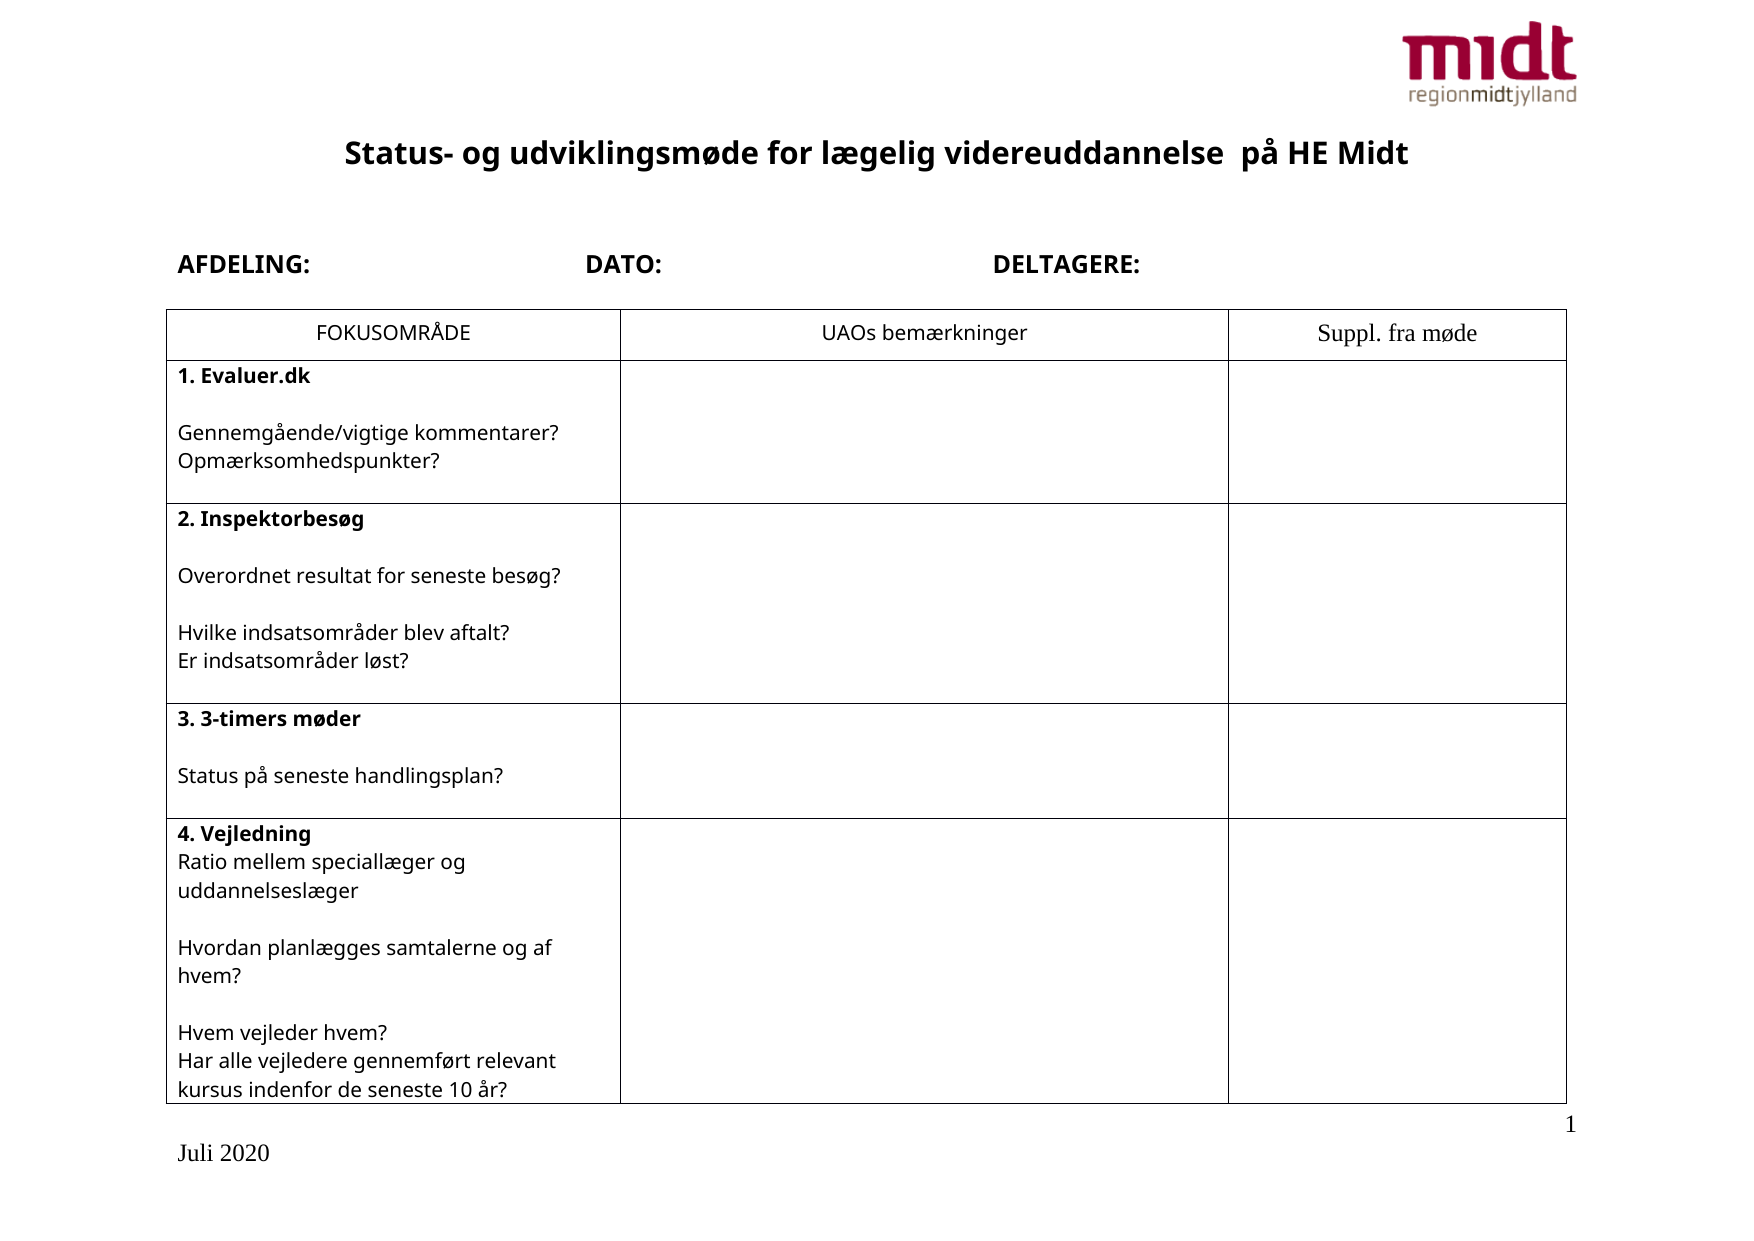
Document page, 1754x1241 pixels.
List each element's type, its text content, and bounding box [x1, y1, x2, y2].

table_header UAOs bemærkninger [621, 310, 1228, 360]
table_cell 4. Vejledning Ratio mellem speciallæger og uddannelseslæger Hvordan planlægges samtalerne og af hvem? Hvem vejleder hvem? Har alle vejledere gennemført relevant kursus indenfor de seneste 10 år? [167, 819, 620, 1103]
text Status- og udviklingsmøde for lægelig videreuddannelse på HE Midt [177, 131, 1577, 174]
table_cell [621, 504, 1228, 703]
table_header FOKUSOMRÅDE [167, 310, 620, 360]
table_cell 2. Inspektorbesøg Overordnet resultat for seneste besøg? Hvilke indsatsområder blev aftalt? Er indsatsområder løst? [167, 504, 620, 703]
table_cell [1229, 704, 1566, 818]
table_cell [1229, 361, 1566, 503]
table_cell [1229, 504, 1566, 703]
table_cell 3. 3-timers møder Status på seneste handlingsplan? [167, 704, 620, 818]
text AFDELING: DATO: DELTAGERE: [177, 246, 1577, 280]
table_cell [621, 361, 1228, 503]
table_cell [1229, 819, 1566, 1103]
table_cell [621, 704, 1228, 818]
table_cell 1. Evaluer.dk Gennemgående/vigtige kommentarer? Opmærksomhedspunkter? [167, 361, 620, 503]
table_header Suppl. fra møde [1229, 310, 1566, 360]
table_cell [621, 819, 1228, 1103]
